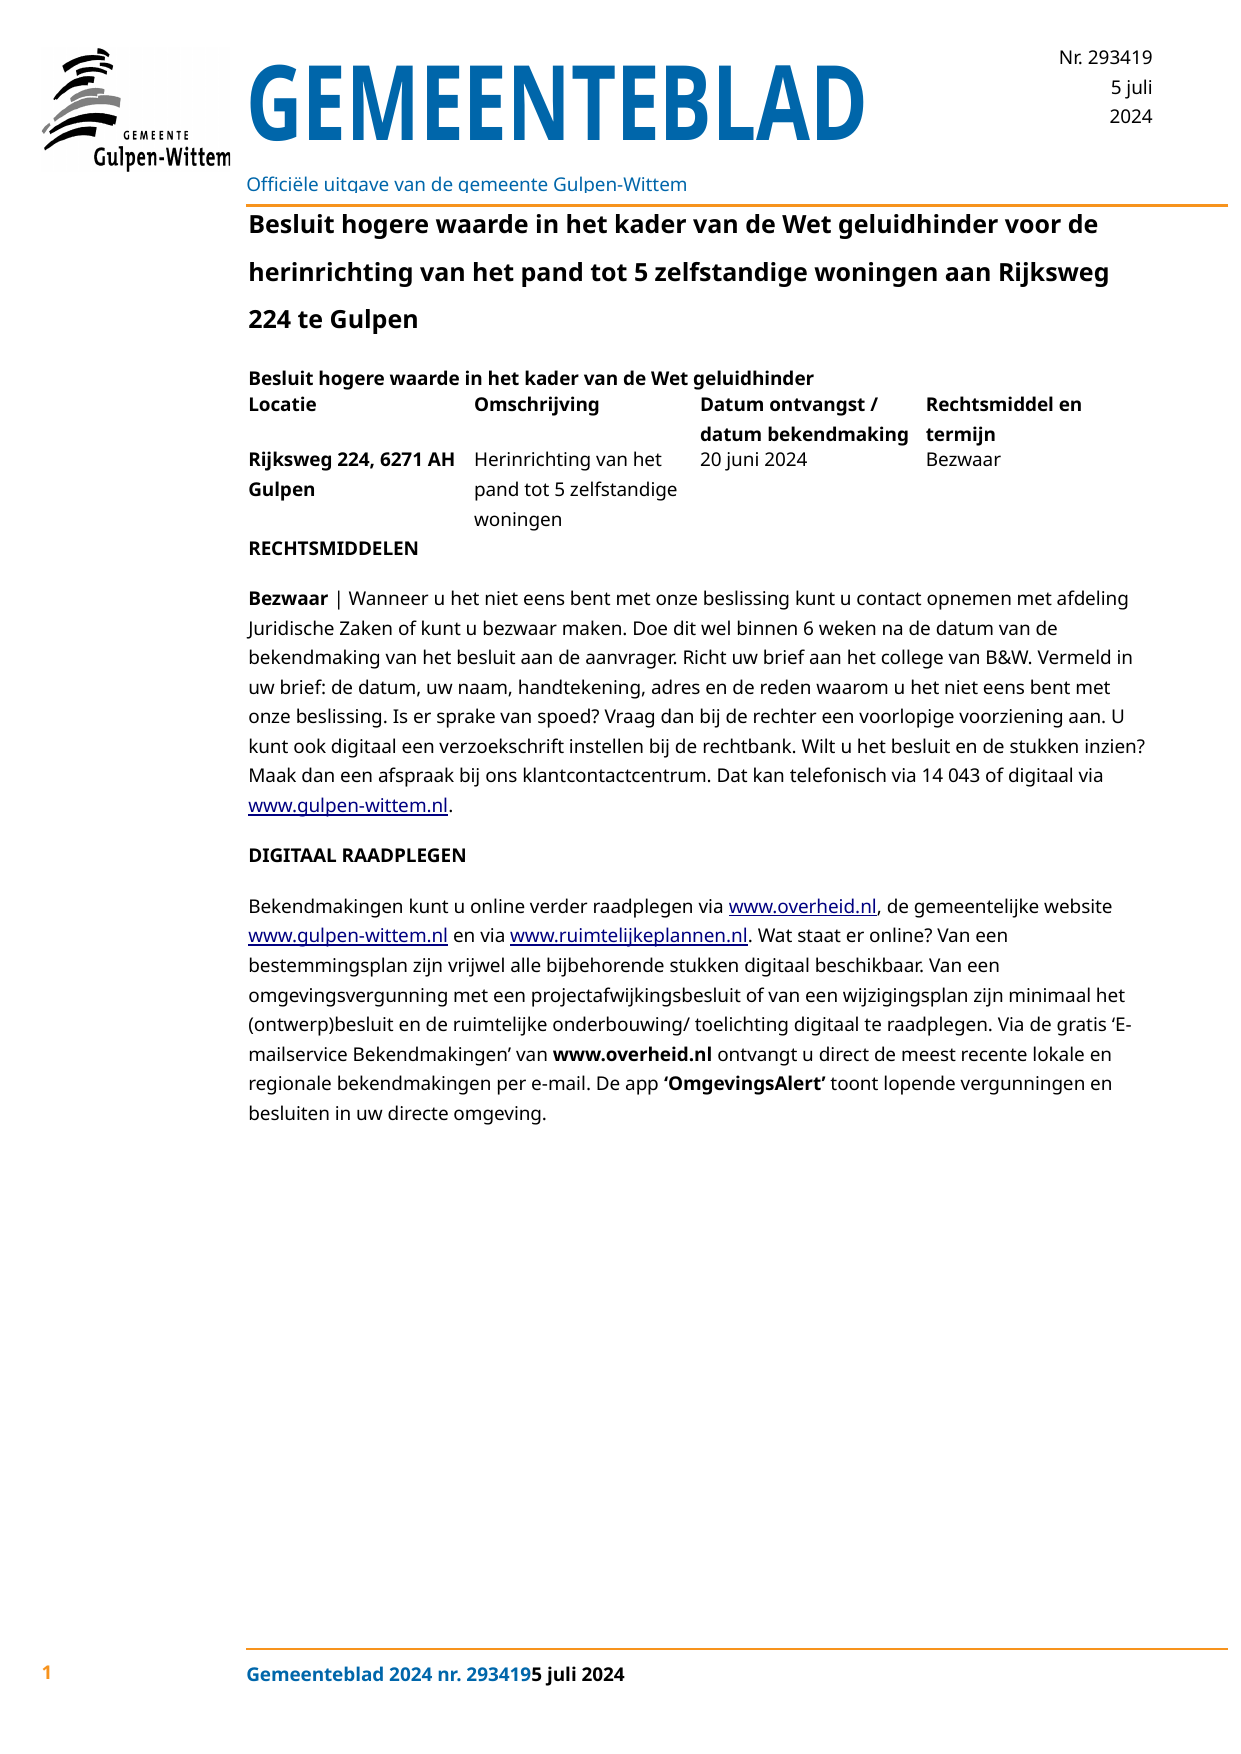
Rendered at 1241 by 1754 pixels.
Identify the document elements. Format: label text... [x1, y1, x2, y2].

text Besluit hogere waarde in het kader van de Wet geluidhinder voor de herinrichting van het pand tot 5 zelfstandige woningen aan Rijksweg 224 te Gulpen [248, 207, 1152, 336]
table_header Besluit hogere waarde in het kader van de Wet geluidhinder [248, 366, 1152, 391]
text Bezwaar | Wanneer u het niet eens bent met onze beslissing kunt u contact opnemen met afdeling Juridische Zaken of kunt u bezwaar maken. Doe dit wel binnen 6 weken na de datum van de bekendmaking van het besluit aan de aanvrager. Richt uw brief aan het college van B&W. Vermeld in uw brief: de datum, uw naam, handtekening, adres en de reden waarom u het niet eens bent met onze beslissing. Is er sprake van spoed? Vraag dan bij de rechter een voorlopige voorziening aan. U kunt ook digitaal een verzoekschrift instellen bij de rechtbank. Wilt u het besluit en de stukken inzien? Maak dan een afspraak bij ons klantcontactcentrum. Dat kan telefonisch via 14 043 of digitaal via www.gulpen-wittem.nl. [248, 585, 1152, 818]
table_cell Rijksweg 224, 6271 AH Gulpen [248, 447, 474, 532]
table_cell Datum ontvangst / datum bekendmaking [700, 391, 926, 447]
table_cell Locatie [248, 391, 474, 447]
table_cell Rechtsmiddel en termijn [926, 391, 1152, 447]
picture [41, 47, 231, 172]
text RECHTSMIDDELEN [248, 535, 1152, 561]
text Bekendmakingen kunt u online verder raadplegen via www.overheid.nl, de gemeentelijke website www.gulpen-wittem.nl en via www.ruimtelijkeplannen.nl. Wat staat er online? Van een bestemmingsplan zijn vrijwel alle bijbehorende stukken digitaal beschikbaar. Van een omgevingsvergunning met een projectafwijkingsbesluit of van een wijzigingsplan zijn minimaal het (ontwerp)besluit en de ruimtelijke onderbouwing/ toelichting digitaal te raadplegen. Via de gratis ‘E-mailservice Bekendmakingen’ van www.overheid.nl ontvangt u direct de meest recente lokale en regionale bekendmakingen per e-mail. De app ‘OmgevingsAlert’ toont lopende vergunningen en besluiten in uw directe omgeving. [248, 893, 1152, 1126]
table_cell 20 juni 2024 [700, 447, 926, 532]
table_cell Bezwaar [926, 447, 1152, 532]
table_cell Herinrichting van het pand tot 5 zelfstandige woningen [474, 447, 700, 532]
table_cell Omschrijving [474, 391, 700, 447]
text DIGITAAL RAADPLEGEN [248, 843, 1152, 868]
